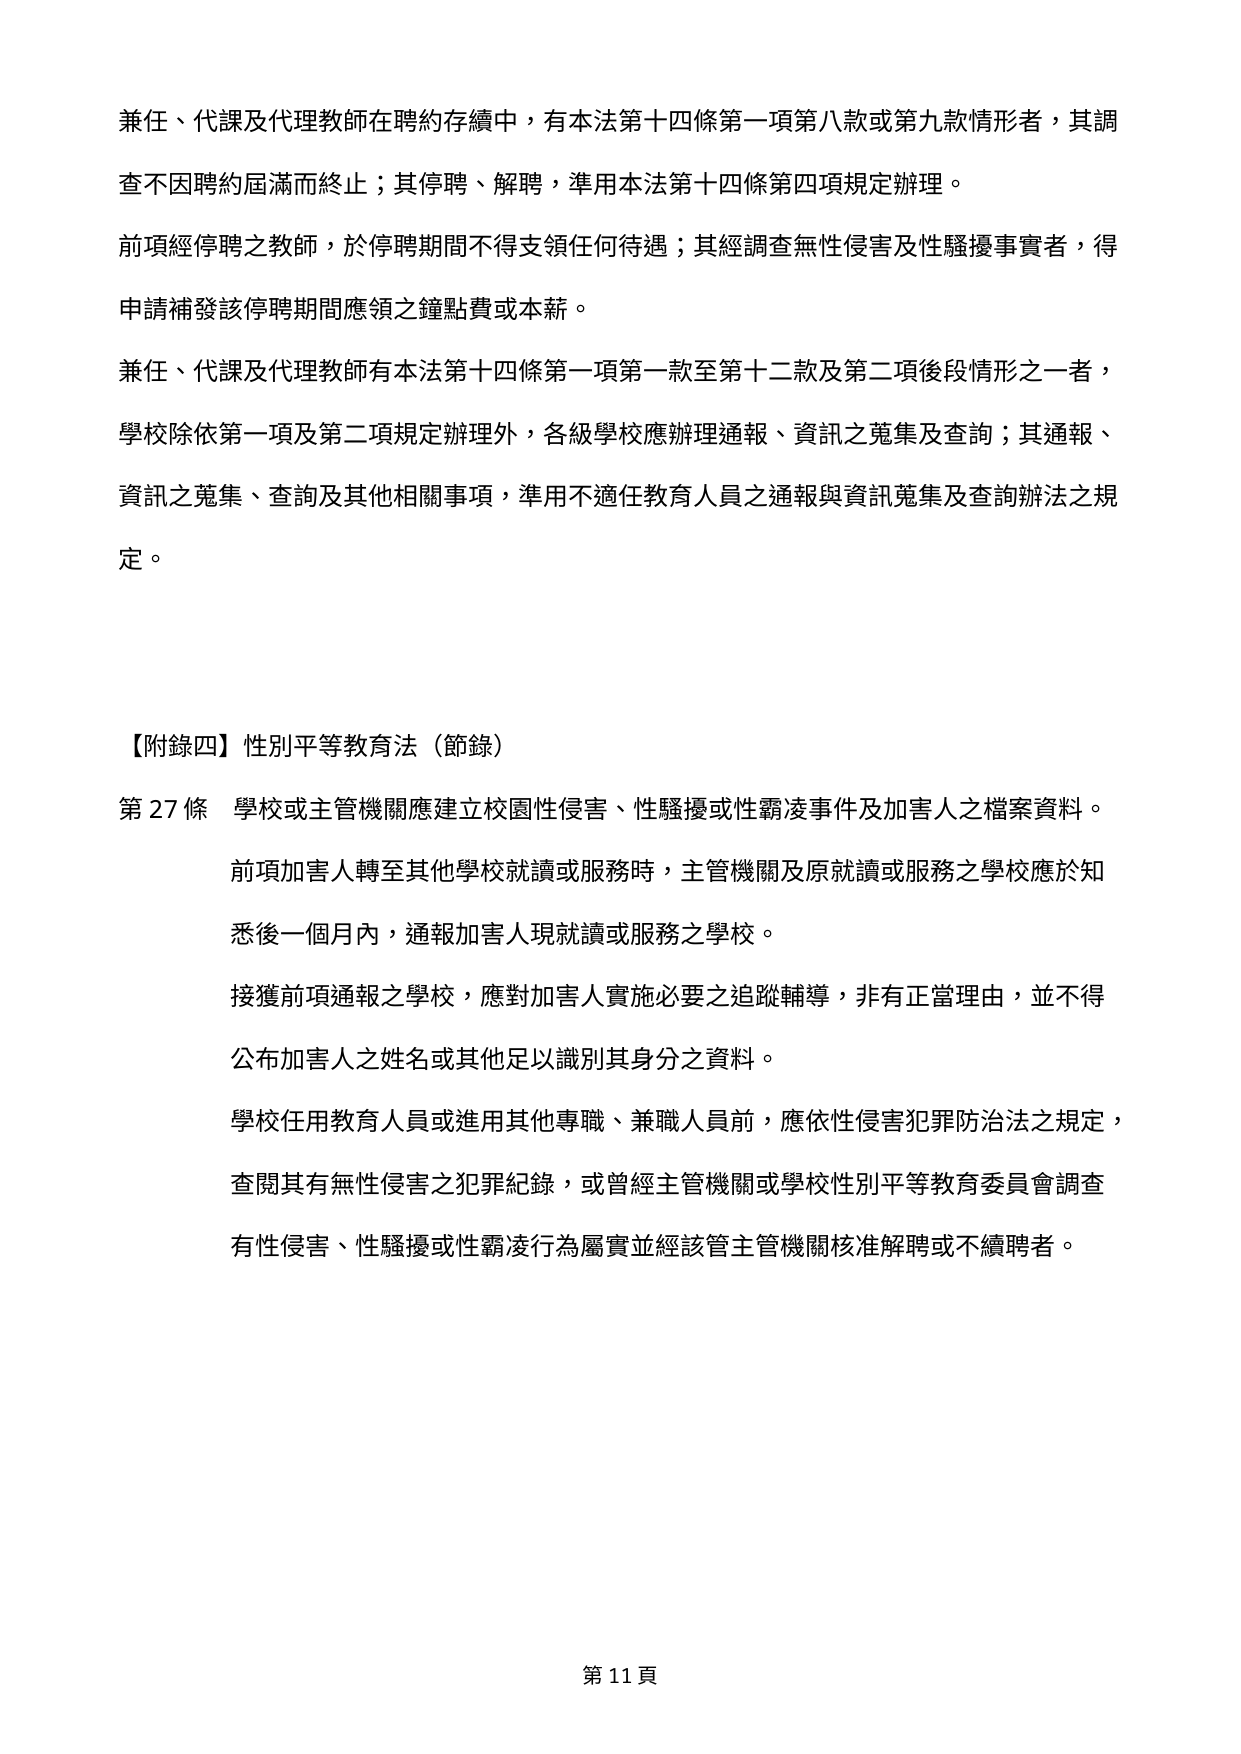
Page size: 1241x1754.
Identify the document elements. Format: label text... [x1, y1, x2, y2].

text 兼任、代課及代理教師有本法第十四條第一項第一款至第十二款及第二項後段情形之一者，學校除依第一項及第二項規定辦理外，各級學校應辦理通報、資訊之蒐集及查詢；其通報、資訊之蒐集、查詢及其他相關事項，準用不適任教育人員之通報與資訊蒐集及查詢辦法之規定。 [118, 328, 1122, 578]
text 接獲前項通報之學校，應對加害人實施必要之追蹤輔導，非有正當理由，並不得公布加害人之姓名或其他足以識別其身分之資料。 [231, 953, 1122, 1078]
text 【附錄四】性別平等教育法（節錄） [118, 703, 1122, 766]
text 前項經停聘之教師，於停聘期間不得支領任何待遇；其經調查無性侵害及性騷擾事實者，得申請補發該停聘期間應領之鐘點費或本薪。 [118, 203, 1122, 328]
text 第27條 學校或主管機關應建立校園性侵害、性騷擾或性霸凌事件及加害人之檔案資料。 [118, 766, 1122, 828]
text 前項加害人轉至其他學校就讀或服務時，主管機關及原就讀或服務之學校應於知悉後一個月內，通報加害人現就讀或服務之學校。 [231, 828, 1122, 953]
text 學校任用教育人員或進用其他專職、兼職人員前，應依性侵害犯罪防治法之規定，查閱其有無性侵害之犯罪紀錄，或曾經主管機關或學校性別平等教育委員會調查有性侵害、性騷擾或性霸凌行為屬實並經該管主管機關核准解聘或不續聘者。 [231, 1078, 1122, 1266]
text 兼任、代課及代理教師在聘約存續中，有本法第十四條第一項第八款或第九款情形者，其調查不因聘約屆滿而終止；其停聘、解聘，準用本法第十四條第四項規定辦理。 [118, 78, 1122, 203]
